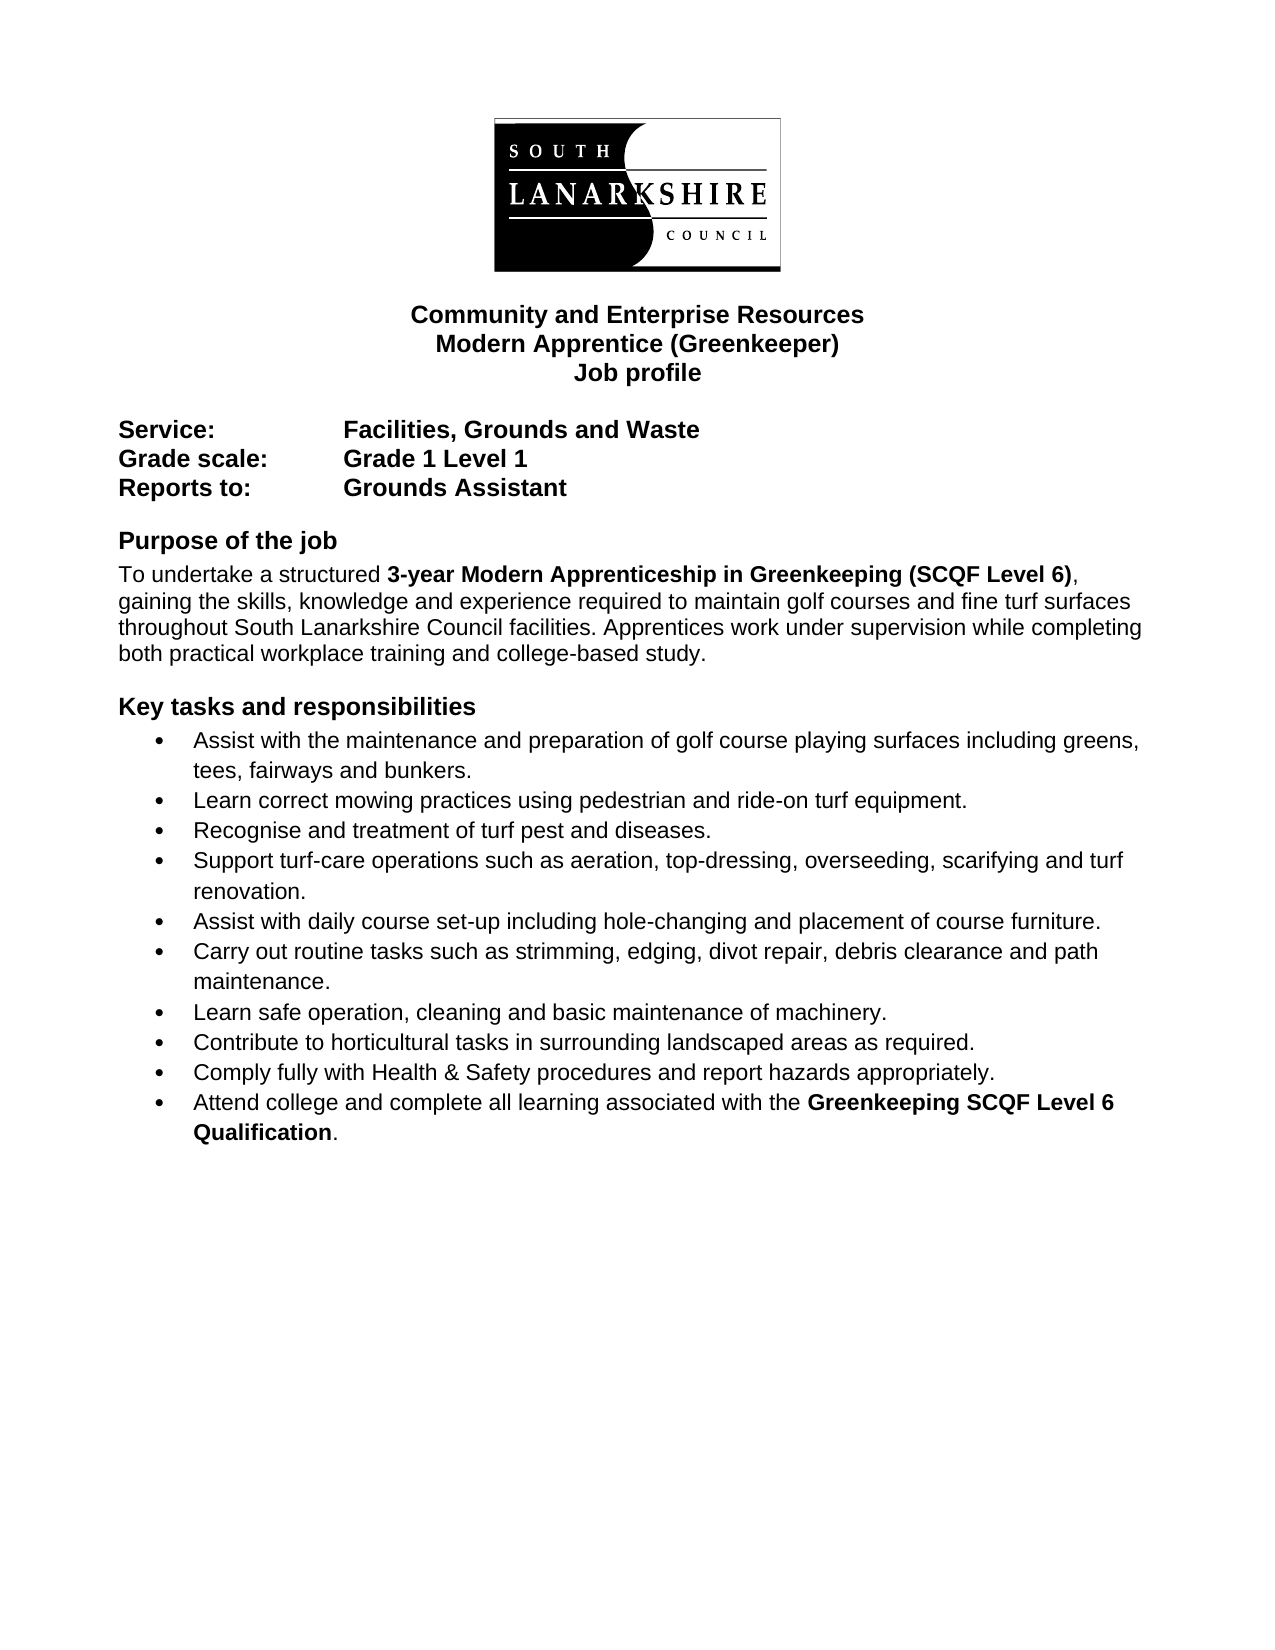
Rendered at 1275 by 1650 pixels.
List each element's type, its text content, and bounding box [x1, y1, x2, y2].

subtitle Purpose of the job [118, 526, 1157, 555]
text To undertake a structured 3‑year Modern Apprenticeship in Greenkeeping (SCQF Level 6), gaining the skills, knowledge and experience required to maintain golf courses and fine turf surfaces throughout South Lanarkshire Council facilities. Apprentices work under supervision while completing both practical workplace training and college‑based study. [118, 561, 1157, 667]
list Carry out routine tasks such as strimming, edging, divot repair, debris clearance and path maintenance. [156, 938, 1157, 995]
subtitle Key tasks and responsibilities [118, 692, 1157, 720]
list Comply fully with Health & Safety procedures and report hazards appropriately. [156, 1059, 1157, 1085]
list Contribute to horticultural tasks in surrounding landscaped areas as required. [156, 1029, 1157, 1055]
list Assist with the maintenance and preparation of golf course playing surfaces including greens, tees, fairways and bunkers. [156, 727, 1157, 783]
text Reports to: Grounds Assistant [118, 472, 1157, 501]
list Learn correct mowing practices using pedestrian and ride‑on turf equipment. [156, 787, 1157, 813]
text Service: Facilities, Grounds and Waste [118, 415, 1157, 444]
list Assist with daily course set‑up including hole‑changing and placement of course furniture. [156, 908, 1157, 934]
list Support turf‑care operations such as aeration, top‑dressing, overseeding, scarifying and turf renovation. [156, 847, 1157, 904]
text Grade scale: Grade 1 Level 1 [118, 444, 1157, 472]
list Learn safe operation, cleaning and basic maintenance of machinery. [156, 998, 1157, 1025]
list Recognise and treatment of turf pest and diseases. [156, 817, 1157, 844]
list Attend college and complete all learning associated with the Greenkeeping SCQF Level 6 Qualification. [156, 1089, 1157, 1146]
subtitle Community and Enterprise Resources Modern Apprentice (Greenkeeper) Job profile [118, 300, 1157, 386]
